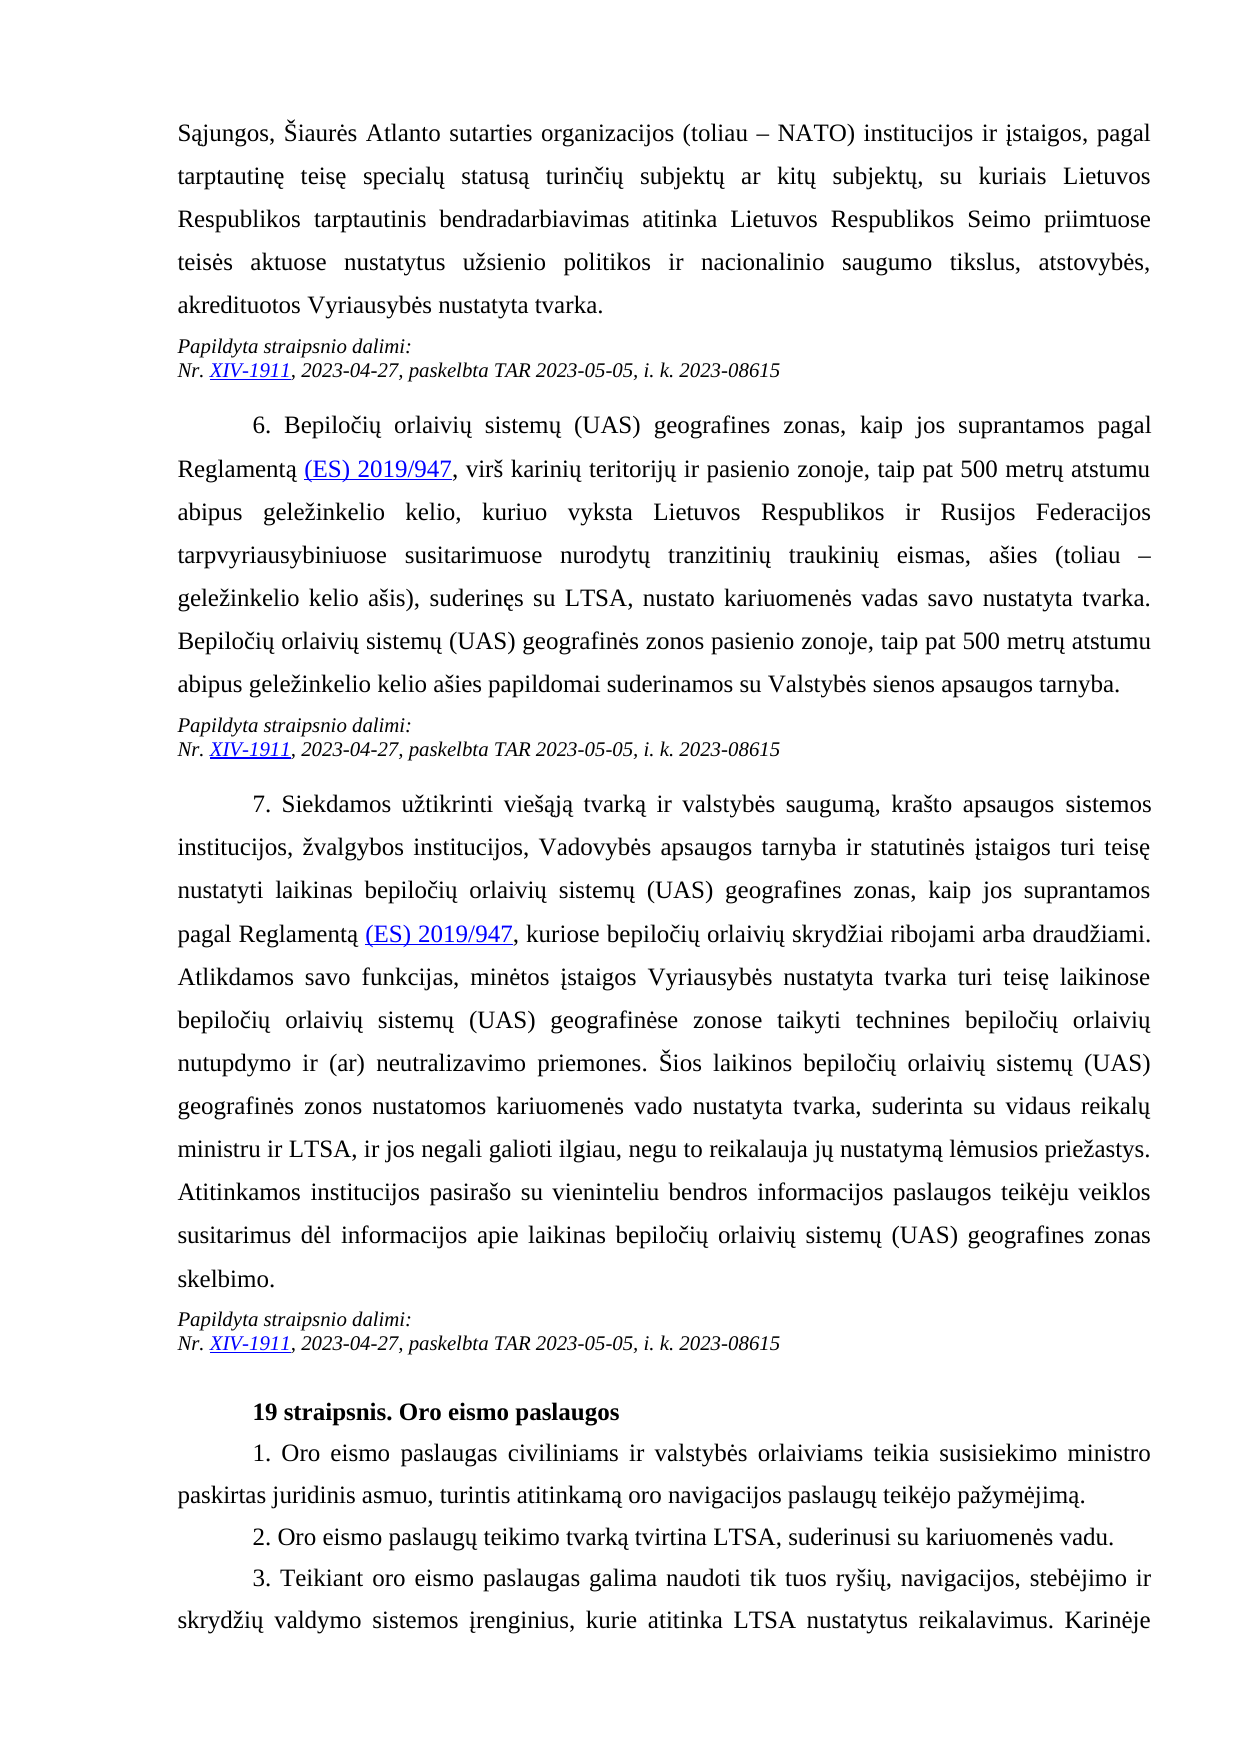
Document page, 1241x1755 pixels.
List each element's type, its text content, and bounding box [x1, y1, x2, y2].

text Nr. XIV-1911, 2023-04-27, paskelbta TAR 2023-05-05, i. k. 2023-08615 [177, 737, 1152, 761]
text Nr. XIV-1911, 2023-04-27, paskelbta TAR 2023-05-05, i. k. 2023-08615 [177, 358, 1152, 382]
text 7. Siekdamos užtikrinti viešąją tvarką ir valstybės saugumą, krašto apsaugos sistemos institucijos, žvalgybos institucijos, Vadovybės apsaugos tarnyba ir statutinės įstaigos turi teisę nustatyti laikinas bepiločių orlaivių sistemų (UAS) geografines zonas, kaip jos suprantamos pagal Reglamentą (ES) 2019/947, kuriose bepiločių orlaivių skrydžiai ribojami arba draudžiami. Atlikdamos savo funkcijas, minėtos įstaigos Vyriausybės nustatyta tvarka turi teisę laikinose bepiločių orlaivių sistemų (UAS) geografinėse zonose taikyti technines bepiločių orlaivių nutupdymo ir (ar) neutralizavimo priemones. Šios laikinos bepiločių orlaivių sistemų (UAS) geografinės zonos nustatomos kariuomenės vado nustatyta tvarka, suderinta su vidaus reikalų ministru ir LTSA, ir jos negali galioti ilgiau, negu to reikalauja jų nustatymą lėmusios priežastys. Atitinkamos institucijos pasirašo su vieninteliu bendros informacijos paslaugos teikėju veiklos susitarimus dėl informacijos apie laikinas bepiločių orlaivių sistemų (UAS) geografines zonas skelbimo. [177, 789, 1152, 1292]
text 6. Bepiločių orlaivių sistemų (UAS) geografines zonas, kaip jos suprantamos pagal Reglamentą (ES) 2019/947, virš karinių teritorijų ir pasienio zonoje, taip pat 500 metrų atstumu abipus geležinkelio kelio, kuriuo vyksta Lietuvos Respublikos ir Rusijos Federacijos tarpvyriausybiniuose susitarimuose nurodytų tranzitinių traukinių eismas, ašies (toliau – geležinkelio kelio ašis), suderinęs su LTSA, nustato kariuomenės vadas savo nustatyta tvarka. Bepiločių orlaivių sistemų (UAS) geografinės zonos pasienio zonoje, taip pat 500 metrų atstumu abipus geležinkelio kelio ašies papildomai suderinamos su Valstybės sienos apsaugos tarnyba. [177, 411, 1152, 698]
text 19 straipsnis. Oro eismo paslaugos [177, 1384, 1152, 1425]
text 1. Oro eismo paslaugas civiliniams ir valstybės orlaiviams teikia susisiekimo ministro paskirtas juridinis asmuo, turintis atitinkamą oro navigacijos paslaugų teikėjo pažymėjimą. [177, 1425, 1152, 1509]
text 2. Oro eismo paslaugų teikimo tvarką tvirtina LTSA, suderinusi su kariuomenės vadu. [177, 1509, 1152, 1550]
text Papildyta straipsnio dalimi: [177, 1307, 1152, 1331]
text 3. Teikiant oro eismo paslaugas galima naudoti tik tuos ryšių, navigacijos, stebėjimo ir skrydžių valdymo sistemos įrenginius, kurie atitinka LTSA nustatytus reikalavimus. Karinėje [177, 1550, 1152, 1634]
text Papildyta straipsnio dalimi: [177, 712, 1152, 737]
text Nr. XIV-1911, 2023-04-27, paskelbta TAR 2023-05-05, i. k. 2023-08615 [177, 1331, 1152, 1355]
text Sąjungos, Šiaurės Atlanto sutarties organizacijos (toliau – NATO) institucijos ir įstaigos, pagal tarptautinę teisę specialų statusą turinčių subjektų ar kitų subjektų, su kuriais Lietuvos Respublikos tarptautinis bendradarbiavimas atitinka Lietuvos Respublikos Seimo priimtuose teisės aktuose nustatytus užsienio politikos ir nacionalinio saugumo tikslus, atstovybės, akredituotos Vyriausybės nustatyta tvarka. [177, 118, 1152, 319]
text Papildyta straipsnio dalimi: [177, 334, 1152, 358]
